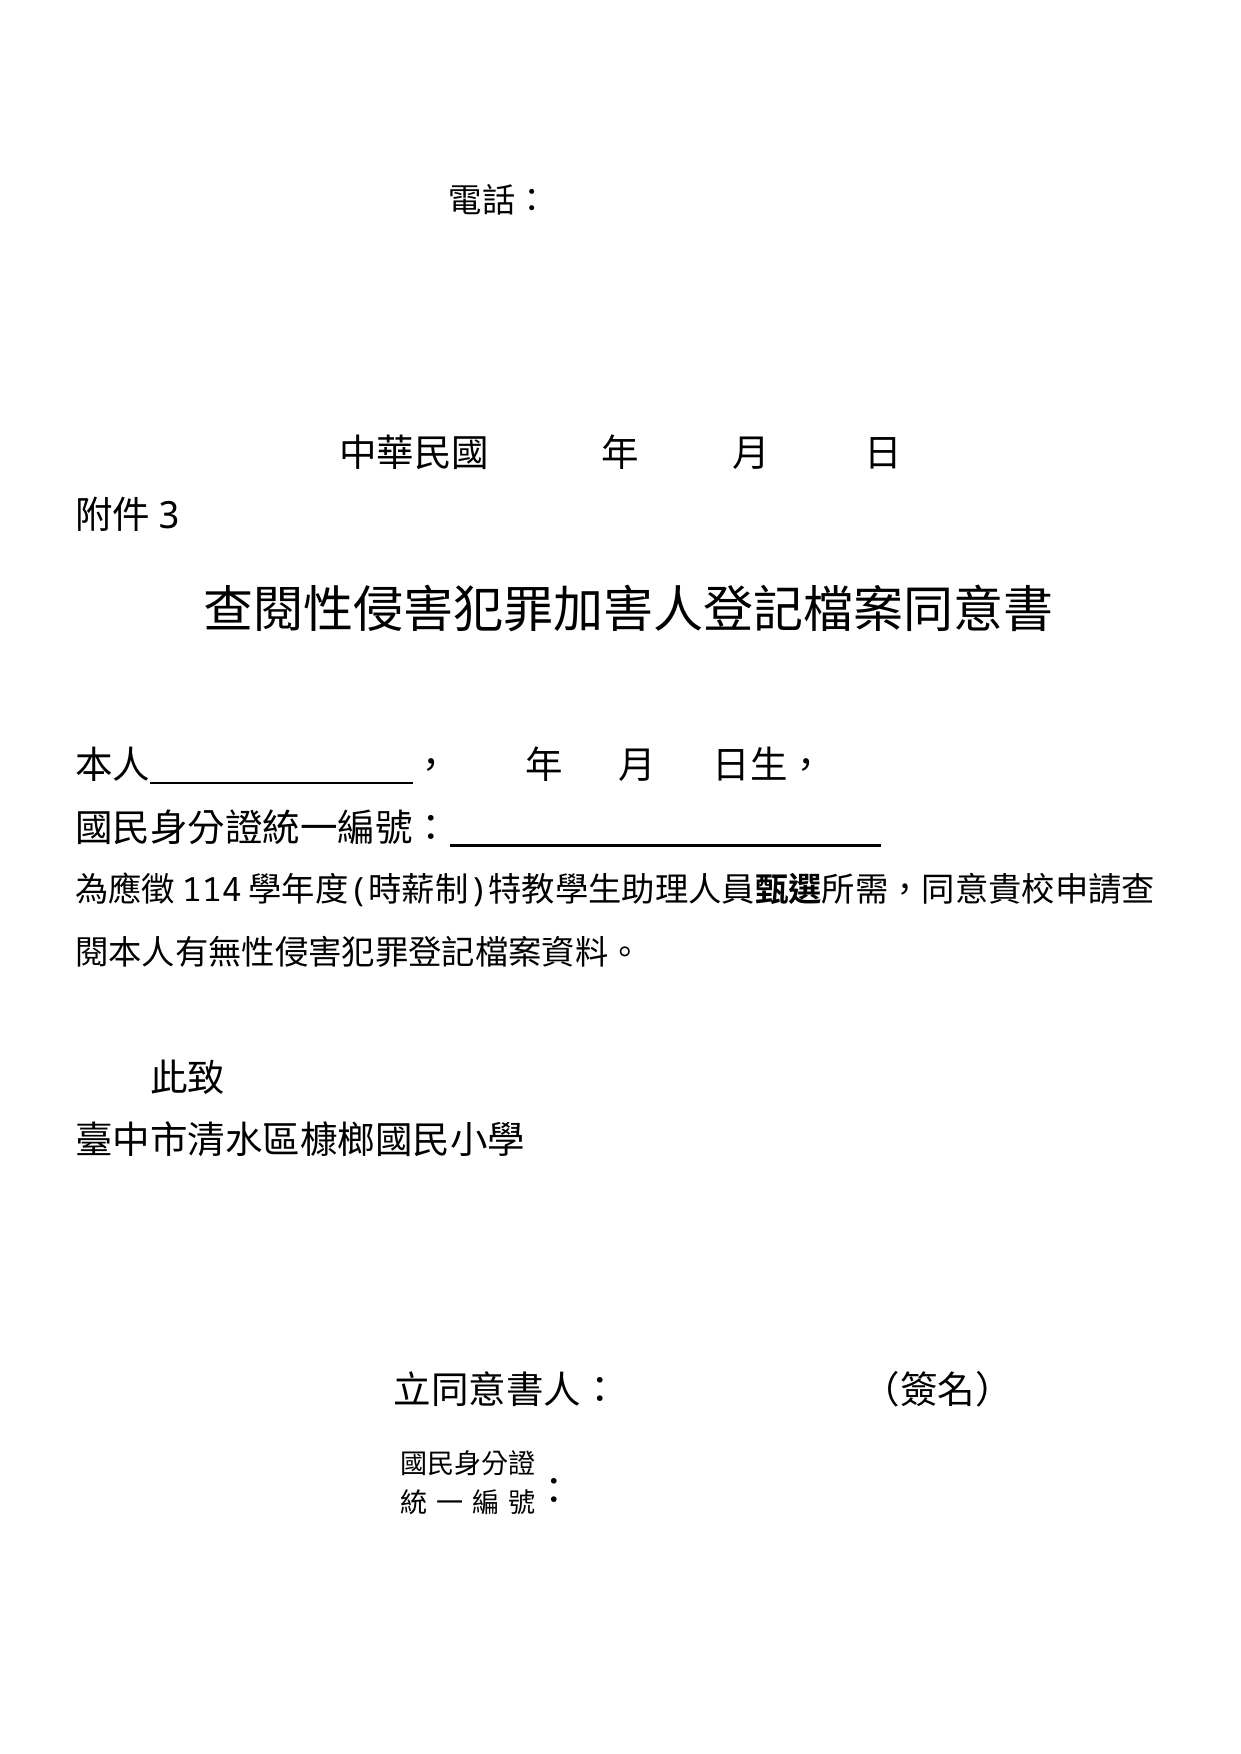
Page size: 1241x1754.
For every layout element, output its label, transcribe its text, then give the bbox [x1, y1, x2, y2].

text 此致 [75, 1033, 1165, 1096]
text 本人 ， 年 月 日生， [75, 721, 1165, 783]
text 國民身分證統一編號： [75, 783, 1165, 846]
text 國民身分證統一編號： [75, 1408, 1165, 1533]
text 為應徵114學年度(時薪制)特教學生助理人員甄選所需，同意貴校申請查閱本人有無性侵害犯罪登記檔案資料。 [75, 846, 1165, 971]
text 中華民國 年 月 日 [75, 408, 1165, 471]
text 查閱性侵害犯罪加害人登記檔案同意書 [75, 533, 1181, 658]
text 電話： [75, 158, 1165, 221]
text 臺中市清水區槺榔國民小學 [75, 1096, 1165, 1158]
text 附件3 [75, 471, 1181, 533]
text 立同意書人： （簽名） [75, 1346, 1165, 1408]
